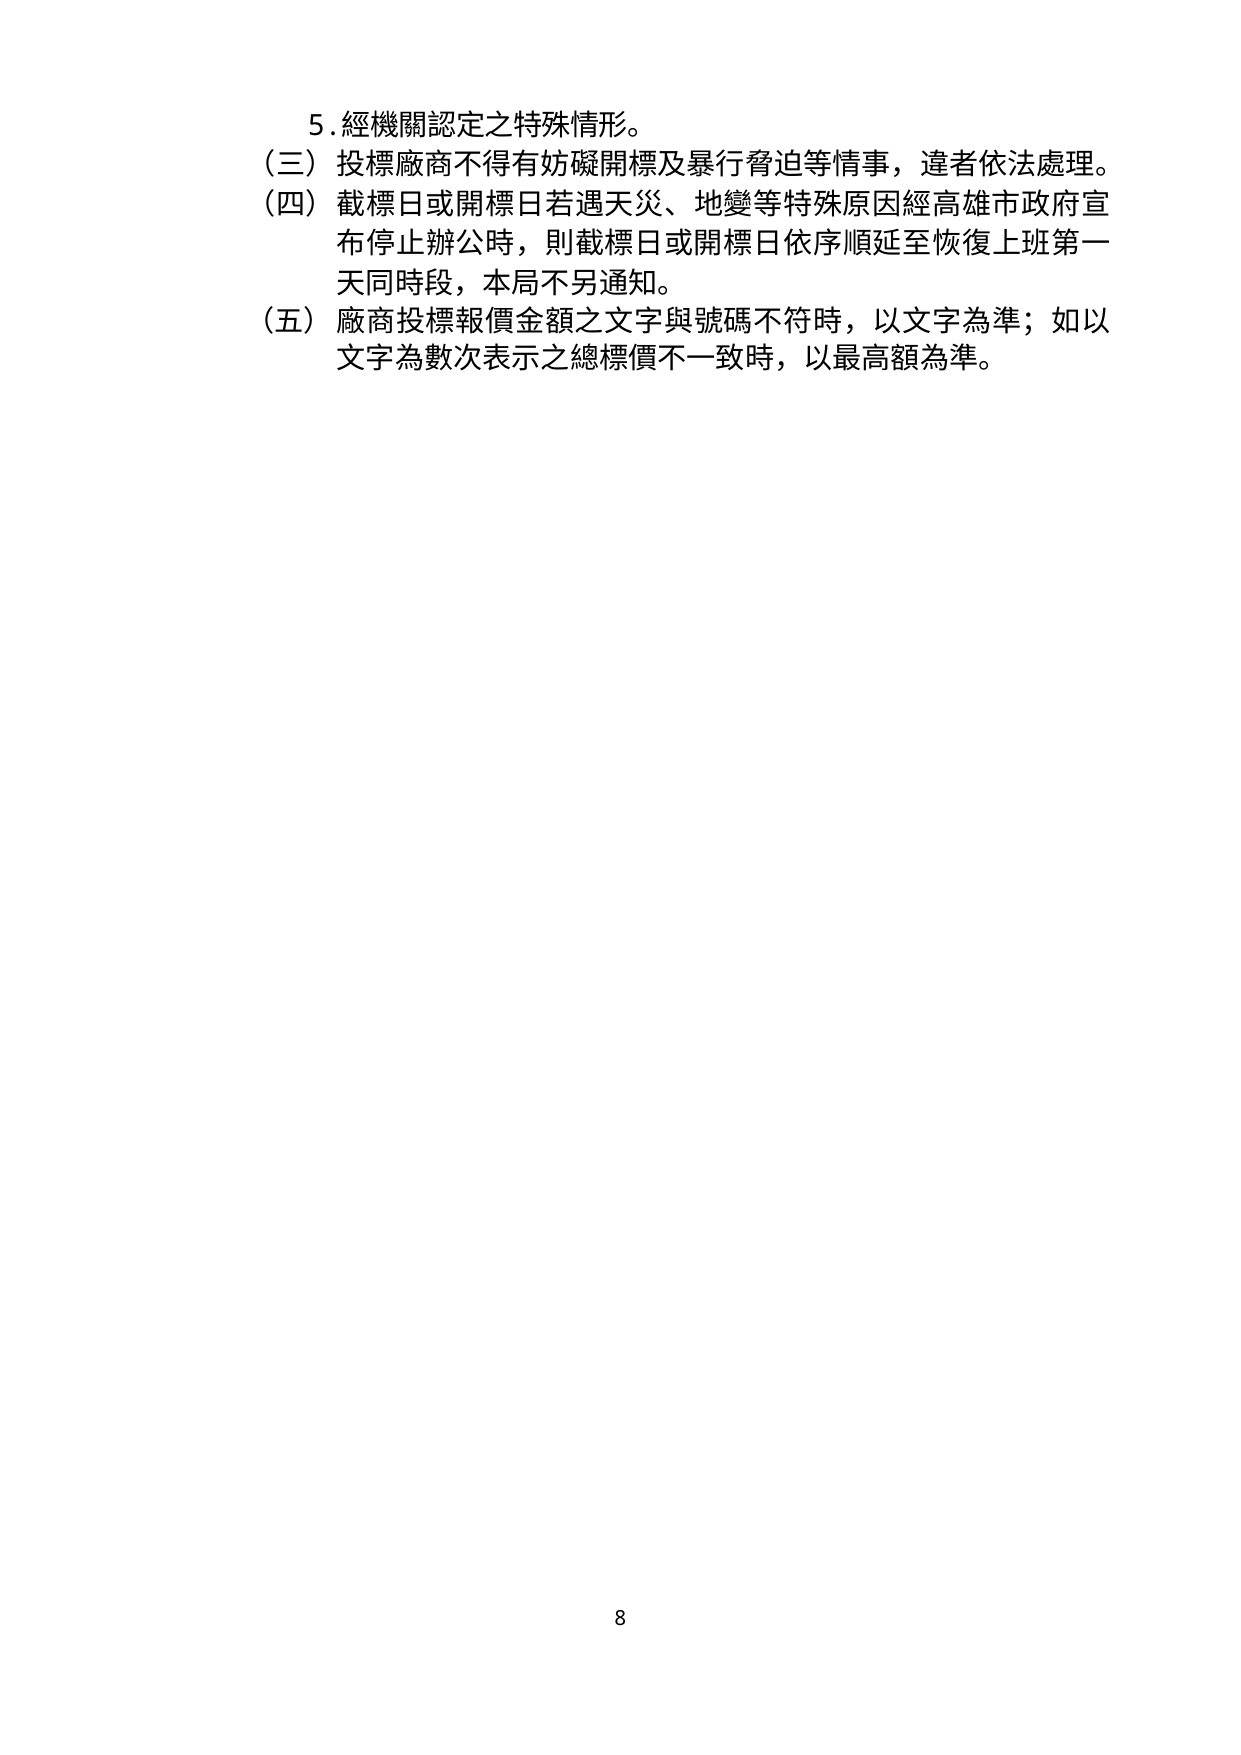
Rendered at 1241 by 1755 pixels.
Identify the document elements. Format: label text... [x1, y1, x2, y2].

text （五） 廠商投標報價金額之文字與號碼不符時，以文字為準；如以文字為數次表示之總標價不一致時，以最高額為準。 [245, 301, 1110, 376]
text 5.經機關認定之特殊情形。 [307, 103, 1110, 143]
text （四） 截標日或開標日若遇天災、地變等特殊原因經高雄市政府宣布停止辦公時，則截標日或開標日依序順延至恢復上班第一天同時段，本局不另通知。 [247, 183, 1110, 301]
text （三） 投標廠商不得有妨礙開標及暴行脅迫等情事，違者依法處理。 [247, 143, 1110, 183]
